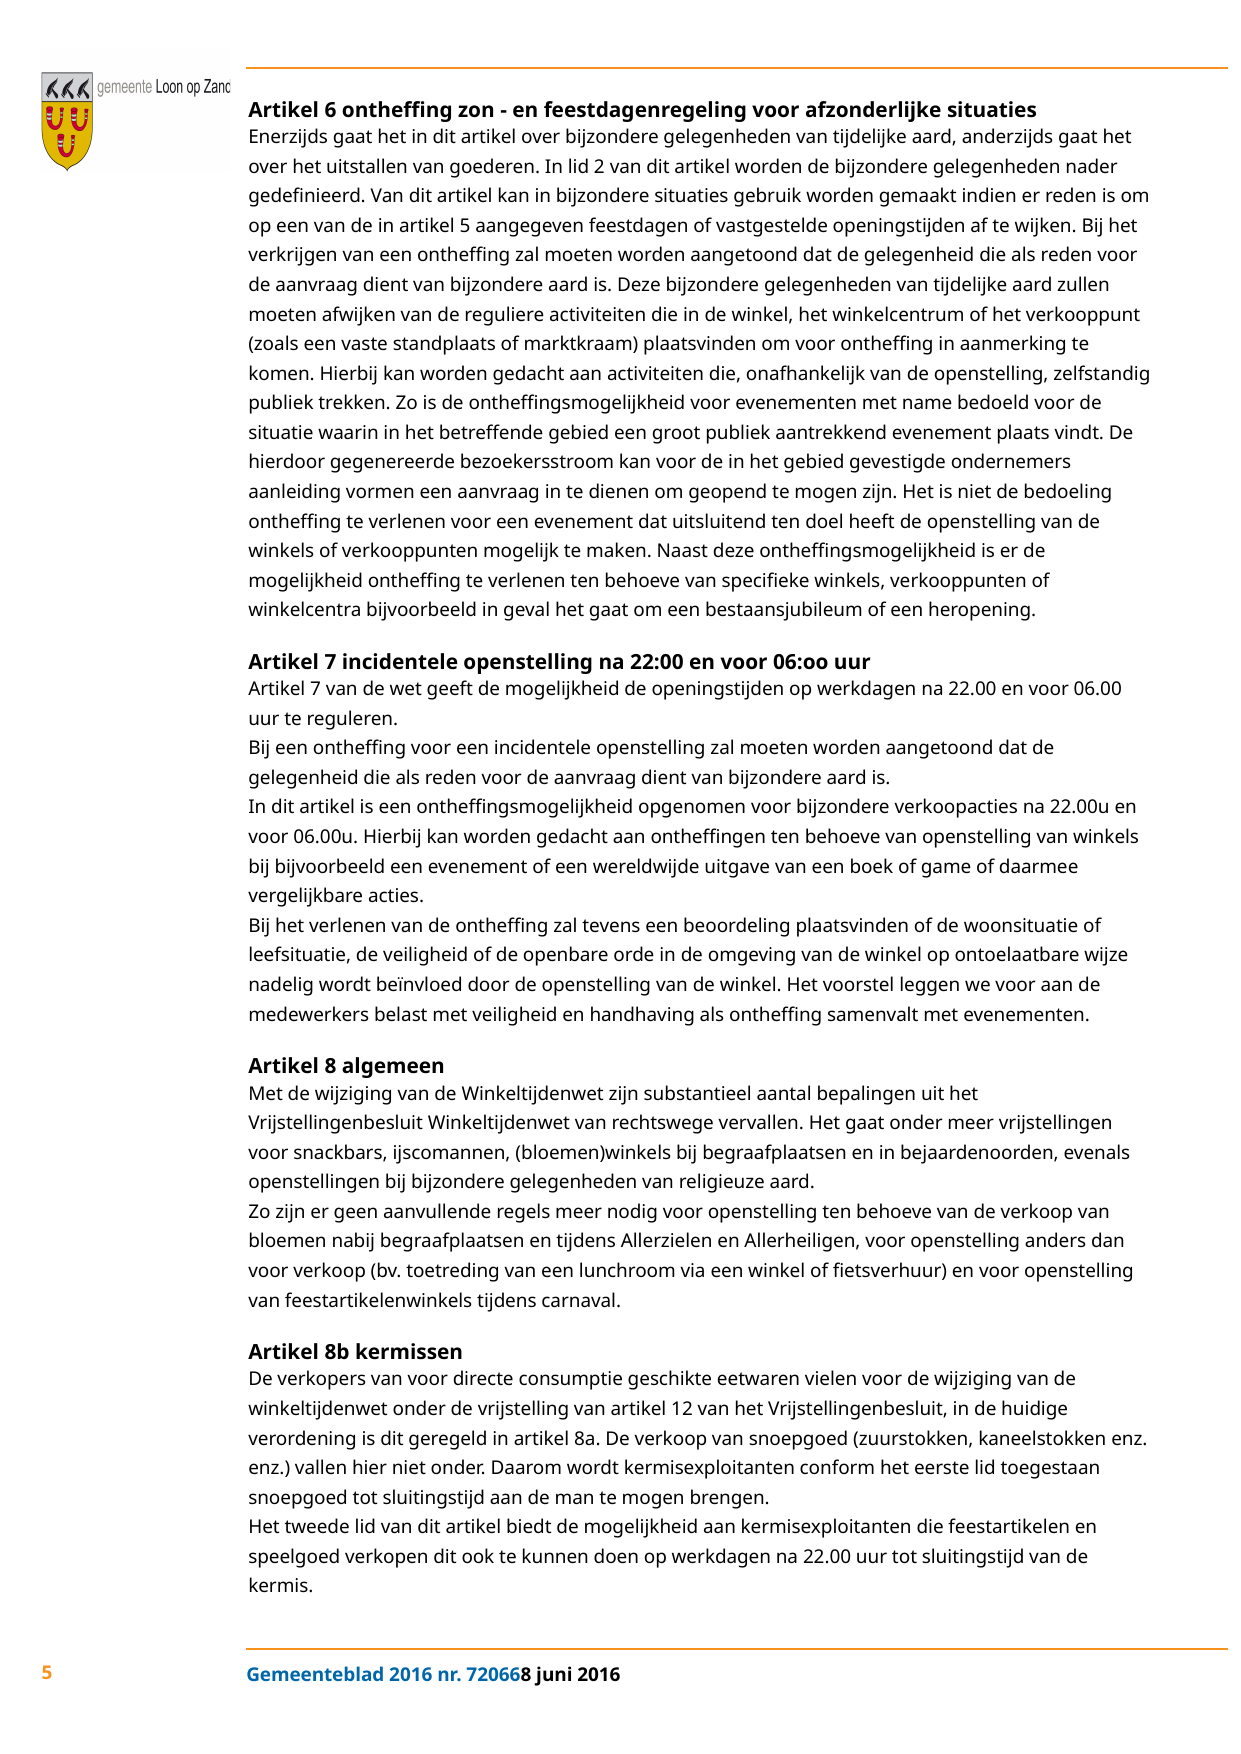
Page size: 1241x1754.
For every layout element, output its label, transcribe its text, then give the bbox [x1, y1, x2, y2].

text Zo zijn er geen aanvullende regels meer nodig voor openstelling ten behoeve van de verkoop van bloemen nabij begraafplaatsen en tijdens Allerzielen en Allerheiligen, voor openstelling anders dan voor verkoop (bv. toetreding van een lunchroom via een winkel of fietsverhuur) en voor openstelling van feestartikelenwinkels tijdens carnaval. [248, 1198, 1152, 1312]
text Met de wijziging van de Winkeltijdenwet zijn substantieel aantal bepalingen uit het Vrijstellingenbesluit Winkeltijdenwet van rechtswege vervallen. Het gaat onder meer vrijstellingen voor snackbars, ijscomannen, (bloemen)winkels bij begraafplaatsen en in bejaardenoorden, evenals openstellingen bij bijzondere gelegenheden van religieuze aard. [248, 1080, 1152, 1194]
text Artikel 7 van de wet geeft de mogelijkheid de openingstijden op werkdagen na 22.00 en voor 06.00 uur te reguleren. [248, 675, 1152, 731]
text Bij het verlenen van de ontheffing zal tevens een beoordeling plaatsvinden of de woonsituatie of leefsituatie, de veiligheid of de openbare orde in de omgeving van de winkel op ontoelaatbare wijze nadelig wordt beïnvloed door de openstelling van de winkel. Het voorstel leggen we voor aan de medewerkers belast met veiligheid en handhaving als ontheffing samenvalt met evenementen. [248, 912, 1152, 1027]
picture [41, 47, 231, 172]
text De verkopers van voor directe consumptie geschikte eetwaren vielen voor de wijziging van de winkeltijdenwet onder de vrijstelling van artikel 12 van het Vrijstellingenbesluit, in de huidige verordening is dit geregeld in artikel 8a. De verkoop van snoepgoed (zuurstokken, kaneelstokken enz. enz.) vallen hier niet onder. Daarom wordt kermisexploitanten conform het eerste lid toegestaan snoepgoed tot sluitingstijd aan de man te mogen brengen. [248, 1366, 1152, 1510]
text Artikel 8 algemeen [248, 1051, 1152, 1080]
text Enerzijds gaat het in dit artikel over bijzondere gelegenheden van tijdelijke aard, anderzijds gaat het over het uitstallen van goederen. In lid 2 van dit artikel worden de bijzondere gelegenheden nader gedefinieerd. Van dit artikel kan in bijzondere situaties gebruik worden gemaakt indien er reden is om op een van de in artikel 5 aangegeven feestdagen of vastgestelde openingstijden af te wijken. Bij het verkrijgen van een ontheffing zal moeten worden aangetoond dat de gelegenheid die als reden voor de aanvraag dient van bijzondere aard is. Deze bijzondere gelegenheden van tijdelijke aard zullen moeten afwijken van de reguliere activiteiten die in de winkel, het winkelcentrum of het verkooppunt (zoals een vaste standplaats of marktkraam) plaatsvinden om voor ontheffing in aanmerking te komen. Hierbij kan worden gedacht aan activiteiten die, onafhankelijk van de openstelling, zelfstandig publiek trekken. Zo is de ontheffingsmogelijkheid voor evenementen met name bedoeld voor de situatie waarin in het betreffende gebied een groot publiek aantrekkend evenement plaats vindt. De hierdoor gegenereerde bezoekersstroom kan voor de in het gebied gevestigde ondernemers aanleiding vormen een aanvraag in te dienen om geopend te mogen zijn. Het is niet de bedoeling ontheffing te verlenen voor een evenement dat uitsluitend ten doel heeft de openstelling van de winkels of verkooppunten mogelijk te maken. Naast deze ontheffingsmogelijkheid is er de mogelijkheid ontheffing te verlenen ten behoeve van specifieke winkels, verkooppunten of winkelcentra bijvoorbeeld in geval het gaat om een bestaansjubileum of een heropening. [248, 123, 1152, 622]
text Artikel 8b kermissen [248, 1337, 1152, 1366]
text Bij een ontheffing voor een incidentele openstelling zal moeten worden aangetoond dat de gelegenheid die als reden voor de aanvraag dient van bijzondere aard is. [248, 734, 1152, 790]
text Artikel 7 incidentele openstelling na 22:00 en voor 06:oo uur [248, 647, 1152, 675]
text Het tweede lid van dit artikel biedt de mogelijkheid aan kermisexploitanten die feestartikelen en speelgoed verkopen dit ook te kunnen doen op werkdagen na 22.00 uur tot sluitingstijd van de kermis. [248, 1513, 1152, 1598]
text Artikel 6 ontheffing zon - en feestdagenregeling voor afzonderlijke situaties [248, 95, 1152, 123]
text In dit artikel is een ontheffingsmogelijkheid opgenomen voor bijzondere verkoopacties na 22.00u en voor 06.00u. Hierbij kan worden gedacht aan ontheffingen ten behoeve van openstelling van winkels bij bijvoorbeeld een evenement of een wereldwijde uitgave van een boek of game of daarmee vergelijkbare acties. [248, 794, 1152, 908]
